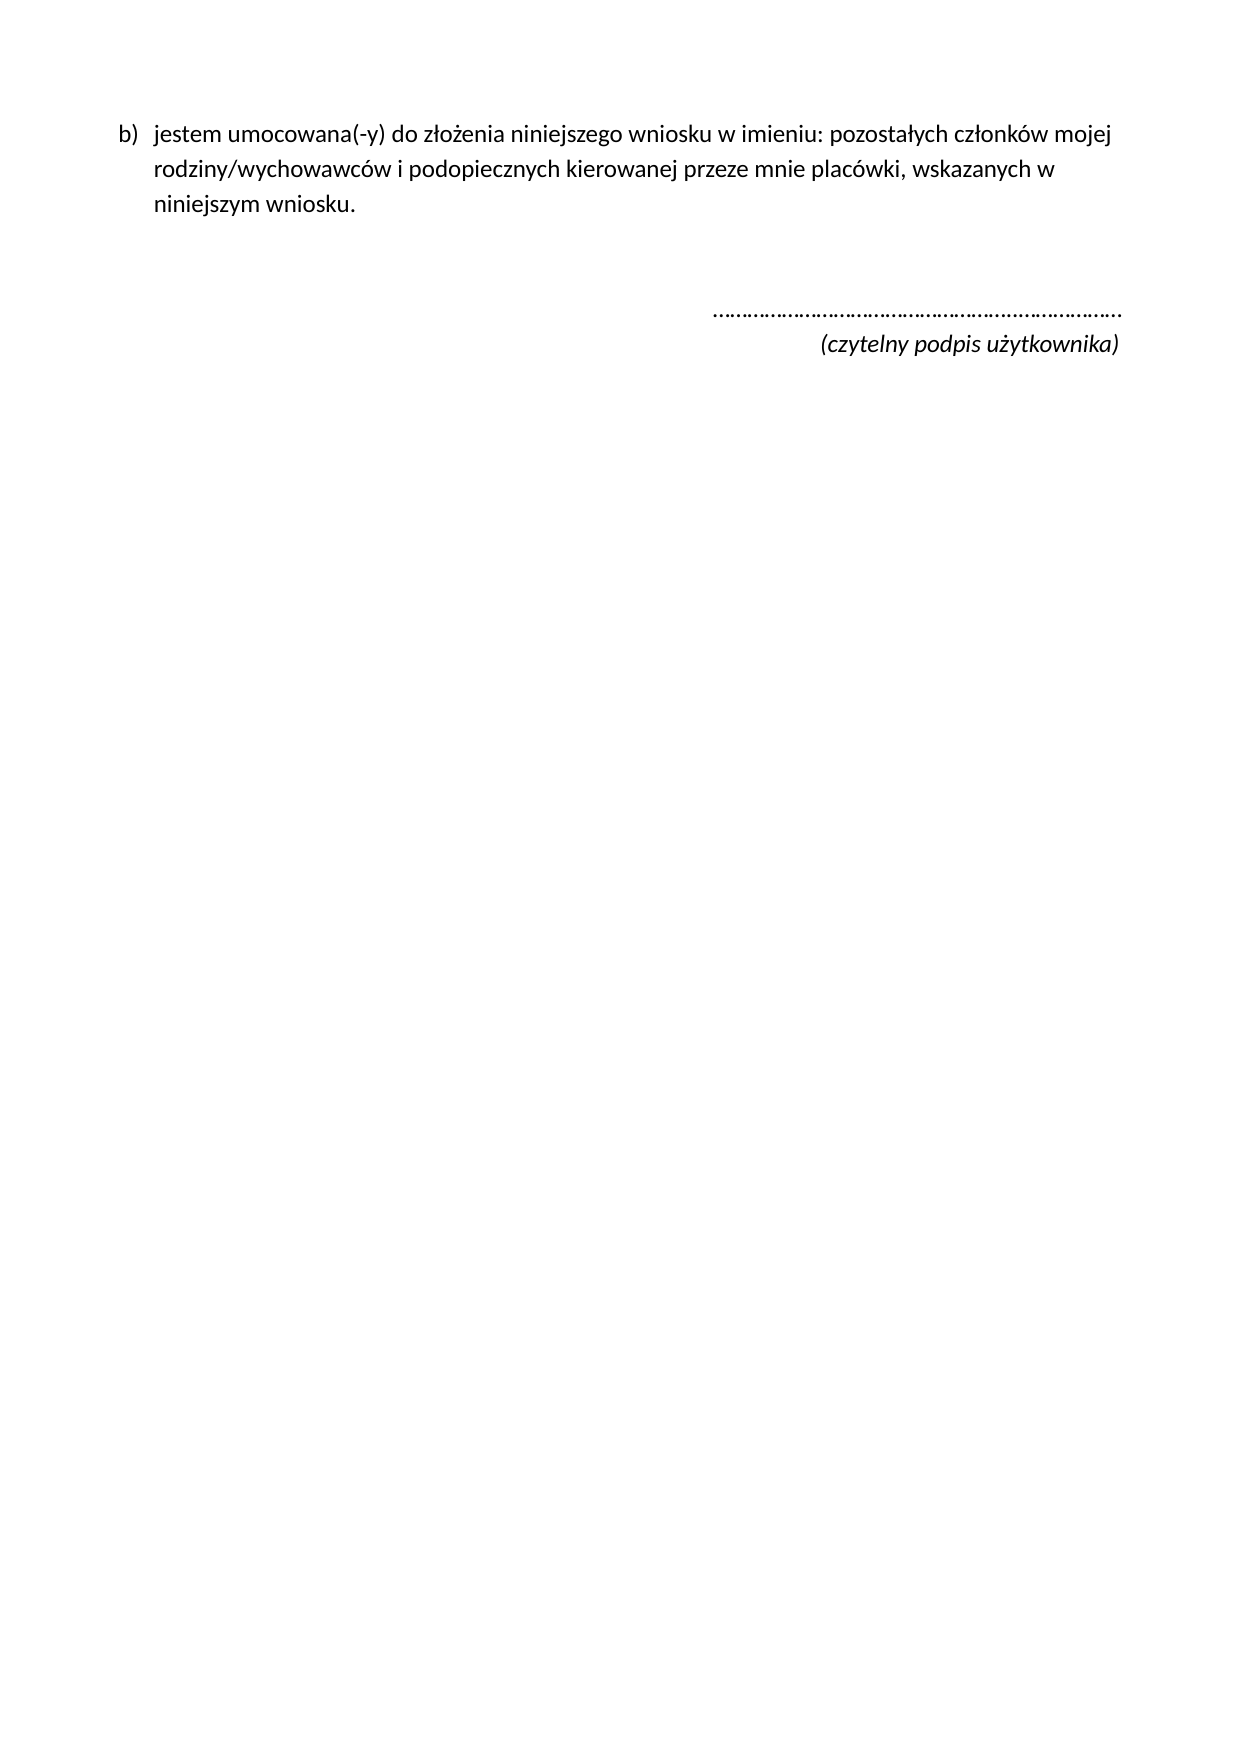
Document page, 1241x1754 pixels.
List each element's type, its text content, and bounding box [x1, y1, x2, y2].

list jestem umocowana(-y) do złożenia niniejszego wniosku w imieniu: pozostałych członków mojej rodziny/wychowawców i podopiecznych kierowanej przeze mnie placówki, wskazanych w niniejszym wniosku. [118, 118, 1122, 219]
text (czytelny podpis użytkownika) [118, 328, 1122, 359]
text ……………………………………………..……………… [118, 293, 1122, 324]
